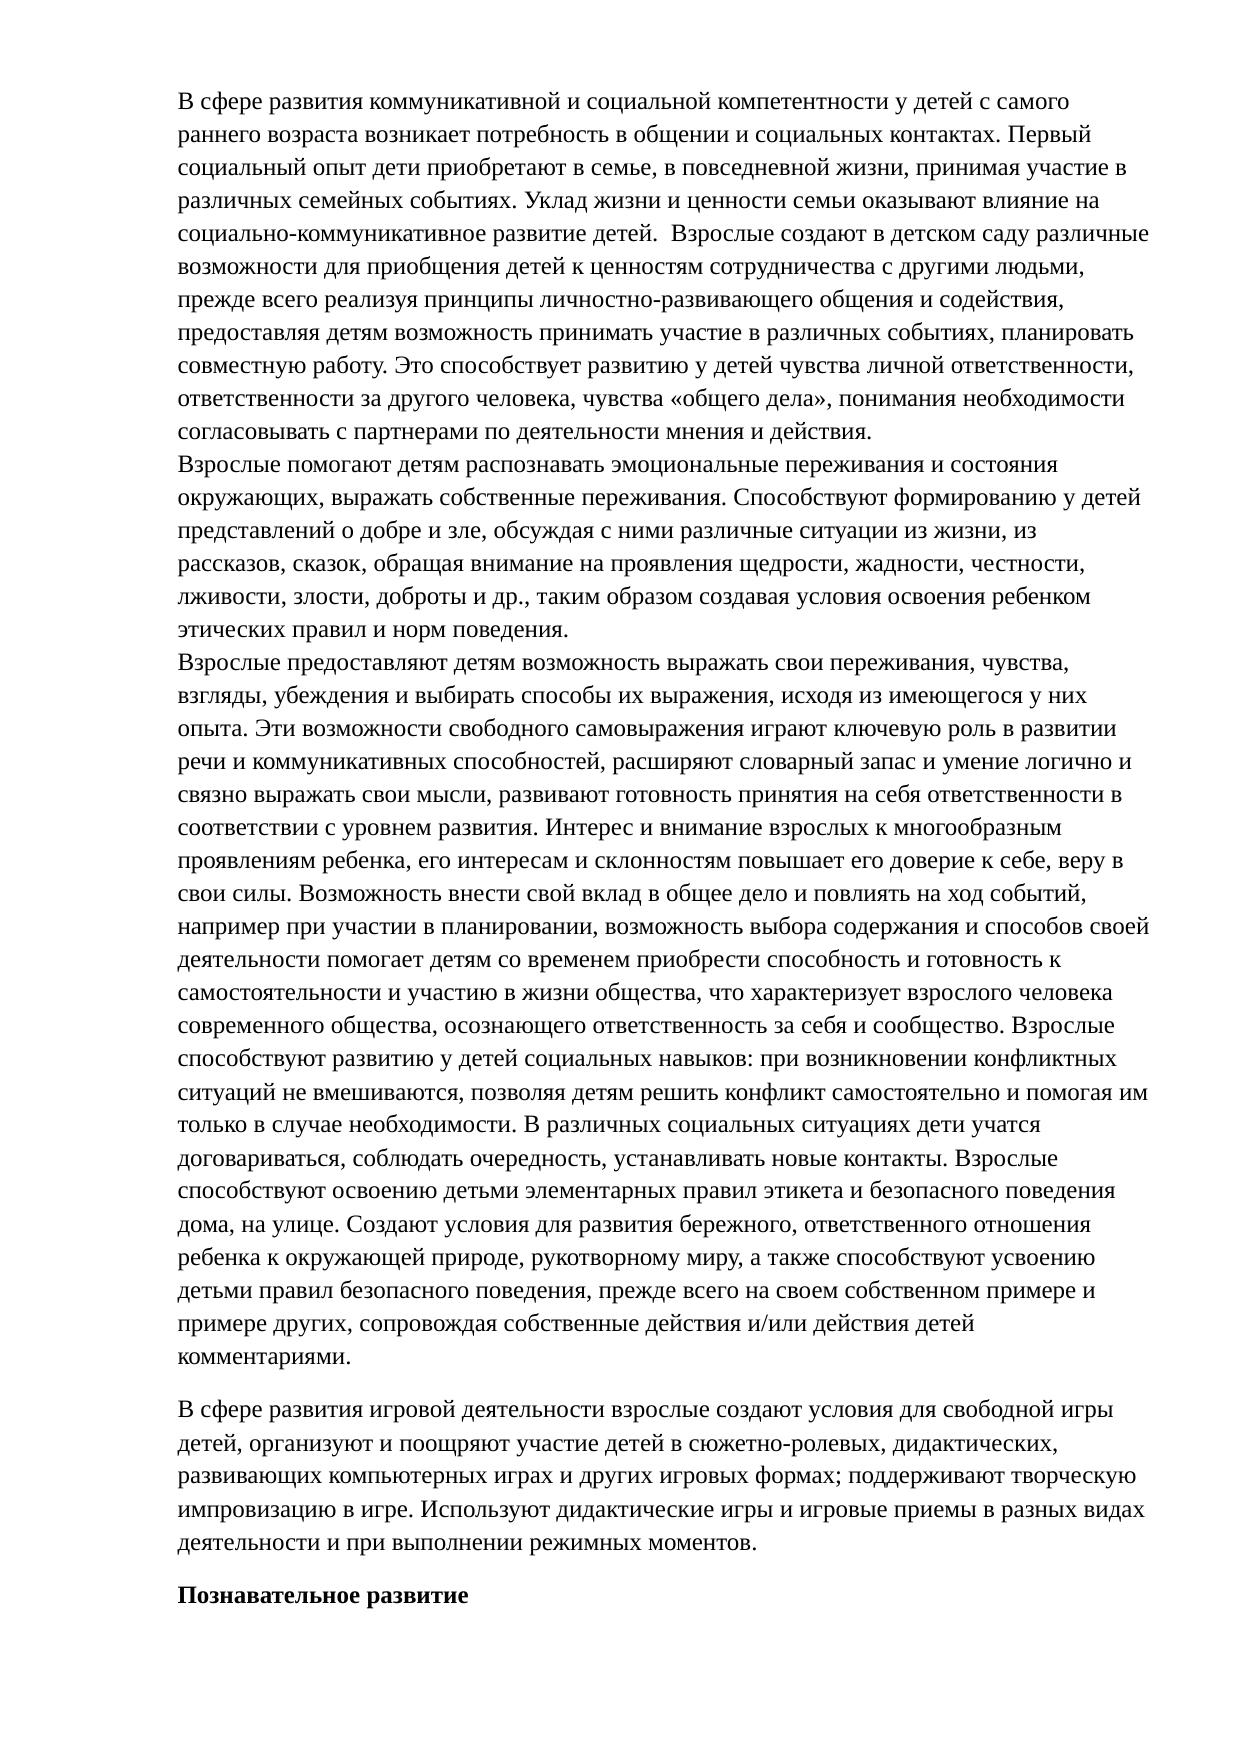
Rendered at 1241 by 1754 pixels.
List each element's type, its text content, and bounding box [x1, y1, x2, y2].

text В сфере развития коммуникативной и социальной компетентности у детей с самого раннего возраста возникает потребность в общении и социальных контактах. Первый социальный опыт дети приобретают в семье, в повседневной жизни, принимая участие в различных семейных событиях. Уклад жизни и ценности семьи оказывают влияние на социально-коммуникативное развитие детей. Взрослые создают в детском саду различные возможности для приобщения детей к ценностям сотрудничества с другими людьми, прежде всего реализуя принципы личностно-развивающего общения и содействия, предоставляя детям возможность принимать участие в различных событиях, планировать совместную работу. Это способствует развитию у детей чувства личной ответственности, ответственности за другого человека, чувства «общего дела», понимания необходимости согласовывать с партнерами по деятельности мнения и действия. Взрослые помогают детям распознавать эмоциональные переживания и состояния окружающих, выражать собственные переживания. Способствуют формированию у детей представлений о добре и зле, обсуждая с ними различные ситуации из жизни, из рассказов, сказок, обращая внимание на проявления щедрости, жадности, честности, лживости, злости, доброты и др., таким образом создавая условия освоения ребенком этических правил и норм поведения. Взрослые предоставляют детям возможность выражать свои переживания, чувства, взгляды, убеждения и выбирать способы их выражения, исходя из имеющегося у них опыта. Эти возможности свободного самовыражения играют ключевую роль в развитии речи и коммуникативных способностей, расширяют словарный запас и умение логично и связно выражать свои мысли, развивают готовность принятия на себя ответственности в соответствии с уровнем развития. Интерес и внимание взрослых к многообразным проявлениям ребенка, его интересам и склонностям повышает его доверие к себе, веру в свои силы. Возможность внести свой вклад в общее дело и повлиять на ход событий, например при участии в планировании, возможность выбора содержания и способов своей деятельности помогает детям со временем приобрести способность и готовность к самостоятельности и участию в жизни общества, что характеризует взрослого человека современного общества, осознающего ответственность за себя и сообщество. Взрослые способствуют развитию у детей социальных навыков: при возникновении конфликтных ситуаций не вмешиваются, позволяя детям решить конфликт самостоятельно и помогая им только в случае необходимости. В различных социальных ситуациях дети учатся договариваться, соблюдать очередность, устанавливать новые контакты. Взрослые способствуют освоению детьми элементарных правил этикета и безопасного поведения дома, на улице. Создают условия для развития бережного, ответственного отношения ребенка к окружающей природе, рукотворному миру, а также способствуют усвоению детьми правил безопасного поведения, прежде всего на своем собственном примере и примере других, сопровождая собственные действия и/или действия детей комментариями. [177, 86, 1152, 1369]
text В сфере развития игровой деятельности взрослые создают условия для свободной игры детей, организуют и поощряют участие детей в сюжетно-ролевых, дидактических, развивающих компьютерных играх и других игровых формах; поддерживают творческую импровизацию в игре. Используют дидактические игры и игровые приемы в разных видах деятельности и при выполнении режимных моментов. [177, 1394, 1152, 1555]
text Познавательное развитие [177, 1581, 1152, 1609]
